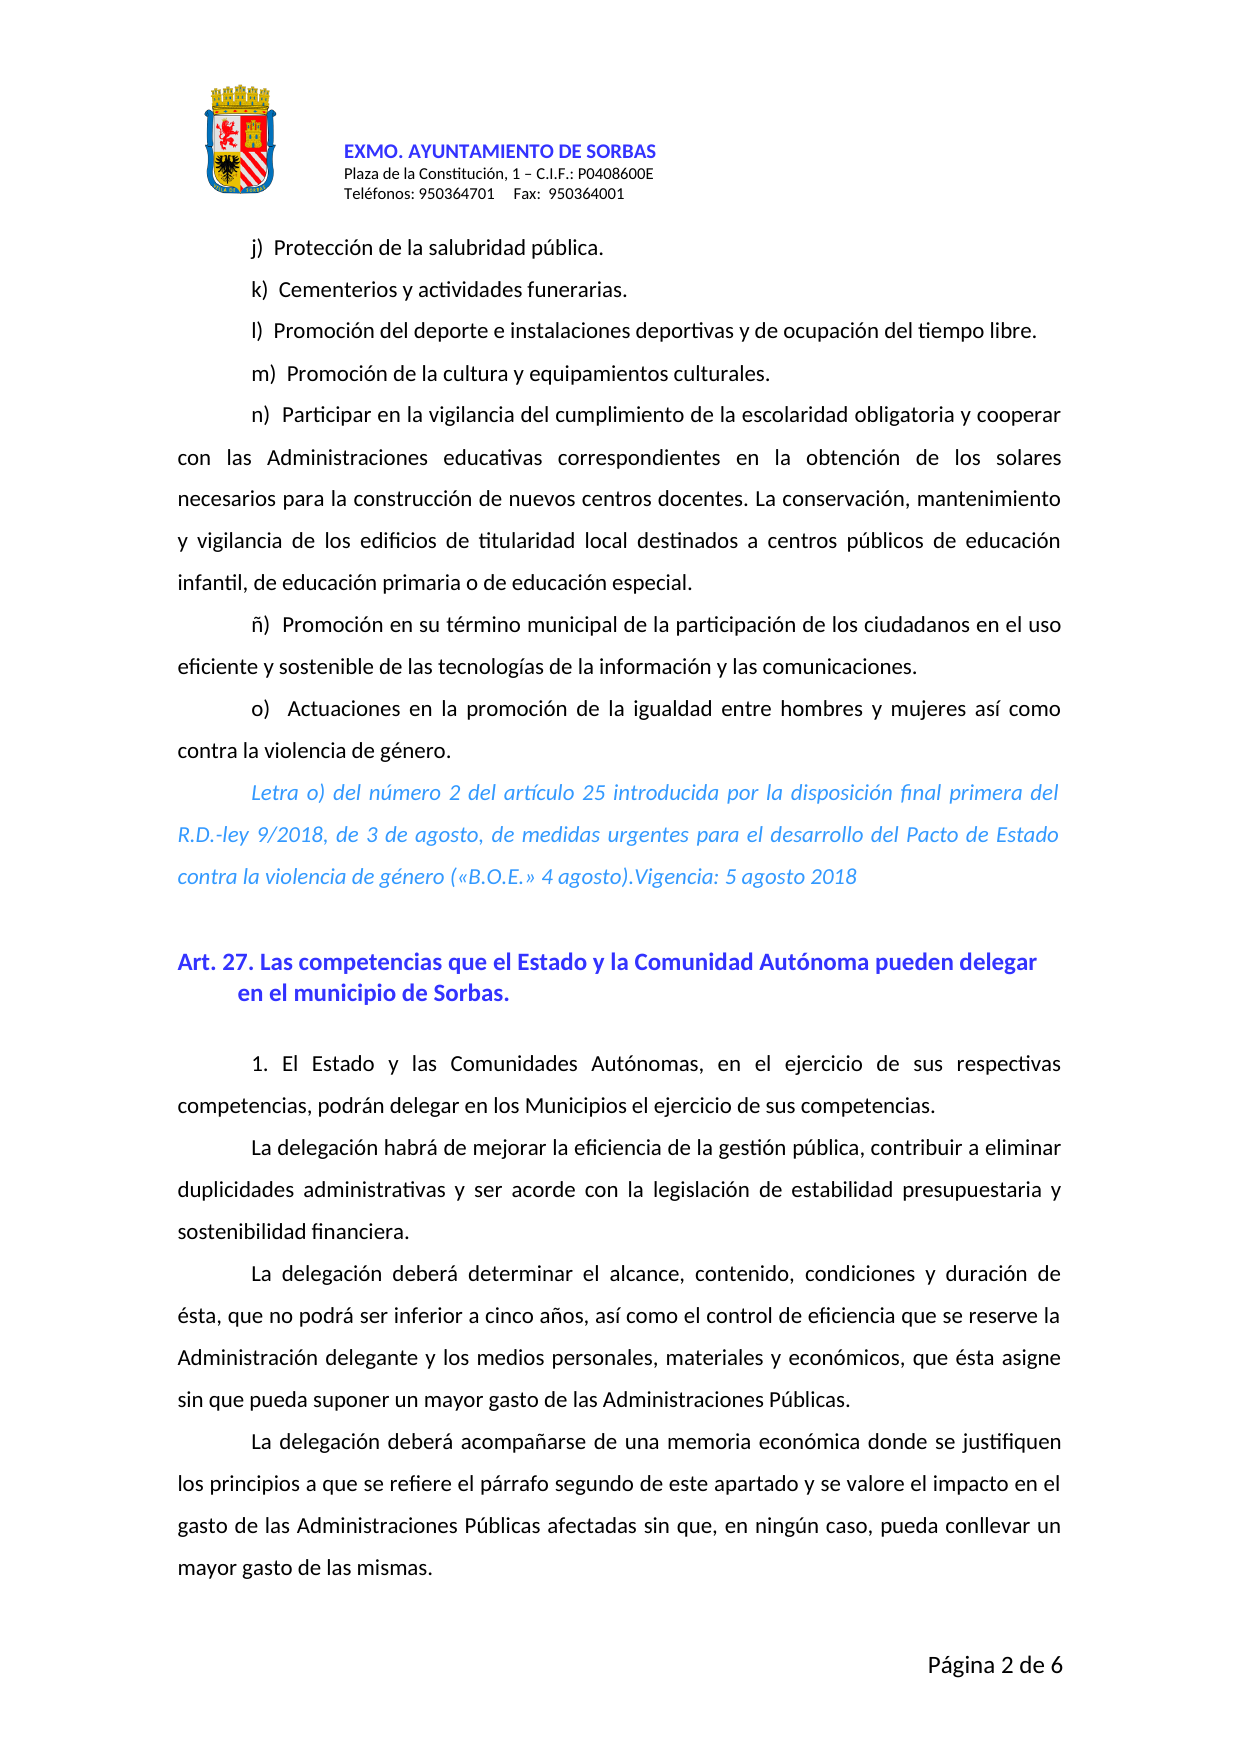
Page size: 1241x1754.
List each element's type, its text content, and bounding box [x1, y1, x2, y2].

text ñ) Promoción en su término municipal de la participación de los ciudadanos en el uso eficiente y sostenible de las tecnologías de la información y las comunicaciones. [177, 611, 1063, 681]
subtitle Art. 27. Las competencias que el Estado y la Comunidad Autónoma pueden delegar en el municipio de Sorbas. [177, 946, 1063, 1007]
text La delegación habrá de mejorar la eficiencia de la gestión pública, contribuir a eliminar duplicidades administrativas y ser acorde con la legislación de estabilidad presupuestaria y sostenibilidad financiera. [177, 1133, 1063, 1245]
text Letra o) del número 2 del artículo 25 introducida por la disposición final primera del R.D.-ley 9/2018, de 3 de agosto, de medidas urgentes para el desarrollo del Pacto de Estado contra la violencia de género («B.O.E.» 4 agosto).Vigencia: 5 agosto 2018 [177, 778, 1063, 890]
text j) Protección de la salubridad pública. [177, 233, 1063, 261]
picture [192, 81, 288, 197]
text La delegación deberá determinar el alcance, contenido, condiciones y duración de ésta, que no podrá ser inferior a cinco años, así como el control de eficiencia que se reserve la Administración delegante y los medios personales, materiales y económicos, que ésta asigne sin que pueda suponer un mayor gasto de las Administraciones Públicas. [177, 1259, 1063, 1413]
text n) Participar en la vigilancia del cumplimiento de la escolaridad obligatoria y cooperar con las Administraciones educativas correspondientes en la obtención de los solares necesarios para la construcción de nuevos centros docentes. La conservación, mantenimiento y vigilancia de los edificios de titularidad local destinados a centros públicos de educación infantil, de educación primaria o de educación especial. [177, 401, 1063, 597]
text k) Cementerios y actividades funerarias. [177, 275, 1063, 303]
text 1. El Estado y las Comunidades Autónomas, en el ejercicio de sus respectivas competencias, podrán delegar en los Municipios el ejercicio de sus competencias. [177, 1049, 1063, 1119]
text l) Promoción del deporte e instalaciones deportivas y de ocupación del tiempo libre. [177, 317, 1063, 345]
text m) Promoción de la cultura y equipamientos culturales. [177, 359, 1063, 387]
text La delegación deberá acompañarse de una memoria económica donde se justifiquen los principios a que se refiere el párrafo segundo de este apartado y se valore el impacto en el gasto de las Administraciones Públicas afectadas sin que, en ningún caso, pueda conllevar un mayor gasto de las mismas. [177, 1427, 1063, 1581]
text o) Actuaciones en la promoción de la igualdad entre hombres y mujeres así como contra la violencia de género. [177, 694, 1063, 764]
